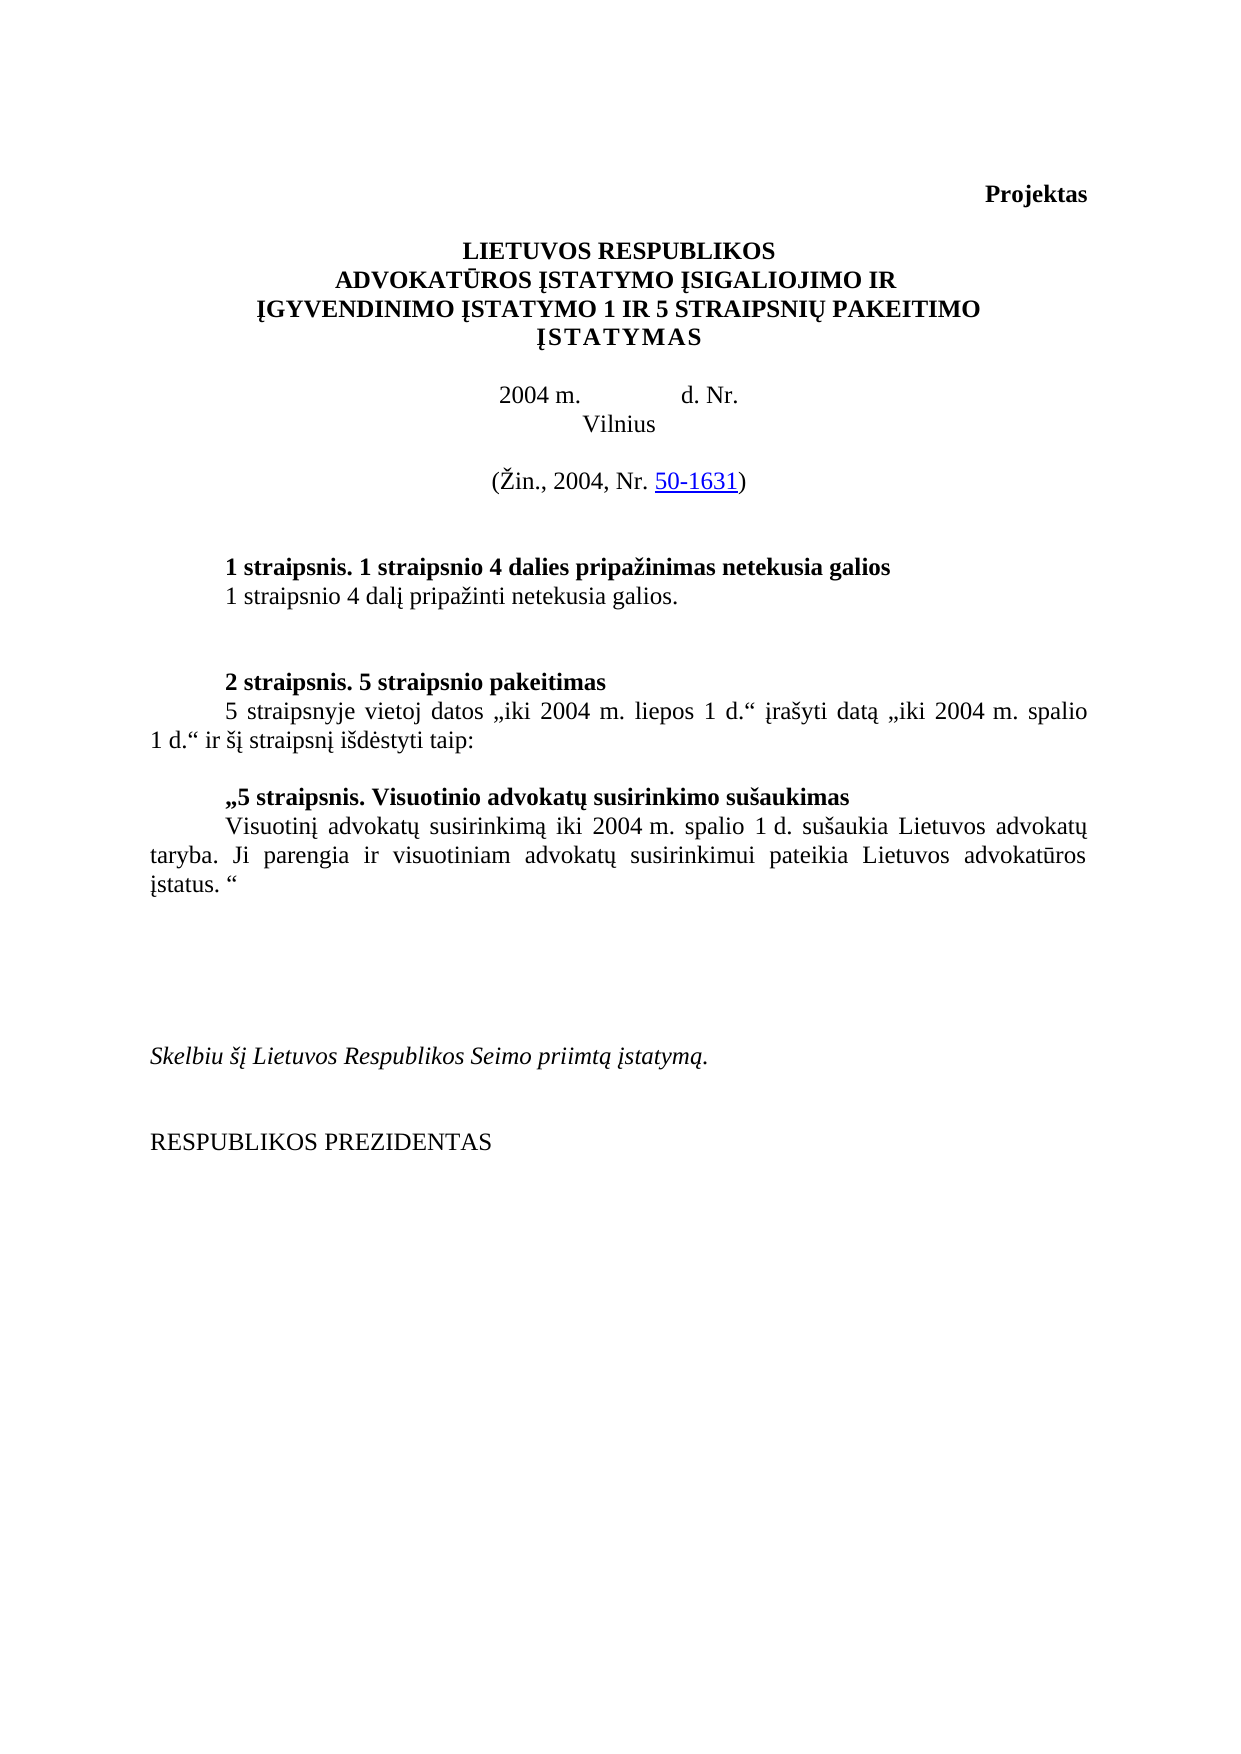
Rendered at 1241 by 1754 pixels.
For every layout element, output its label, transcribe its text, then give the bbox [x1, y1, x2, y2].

text 1 straipsnio 4 dalį pripažinti netekusia galios. [150, 581, 1087, 610]
text RESPUBLIKOS PREZIDENTAS [150, 1127, 1087, 1156]
text ADVOKATŪROS ĮSTATYMO ĮSIGALIOJIMO IR [150, 265, 1087, 294]
text (Žin., 2004, Nr. 50-1631) [150, 466, 1087, 495]
text 2 straipsnis. 5 straipsnio pakeitimas [150, 667, 1087, 696]
text 1 straipsnis. 1 straipsnio 4 dalies pripažinimas netekusia galios [150, 552, 1087, 581]
text Visuotinį advokatų susirinkimą iki 2004 m. spalio 1 d. sušaukia Lietuvos advokatų taryba. Ji parengia ir visuotiniam advokatų susirinkimui pateikia Lietuvos advokatūros įstatus. “ [150, 811, 1087, 897]
text ĮGYVENDINIMO ĮSTATYMO 1 IR 5 STRAIPSNIŲ PAKEITIMO [150, 294, 1087, 322]
text 2004 m. d. Nr. Vilnius [150, 380, 1087, 437]
text 5 straipsnyje vietoj datos „iki 2004 m. liepos 1 d.“ įrašyti datą „iki 2004 m. spalio 1 d.“ ir šį straipsnį išdėstyti taip: [150, 696, 1087, 754]
text Skelbiu šį Lietuvos Respublikos Seimo priimtą įstatymą. [150, 1041, 1087, 1070]
text ĮSTATYMAS [150, 322, 1087, 351]
text LIETUVOS RESPUBLIKOS [150, 236, 1087, 265]
text „5 straipsnis. Visuotinio advokatų susirinkimo sušaukimas [150, 782, 1087, 811]
text Projektas [150, 179, 1087, 207]
